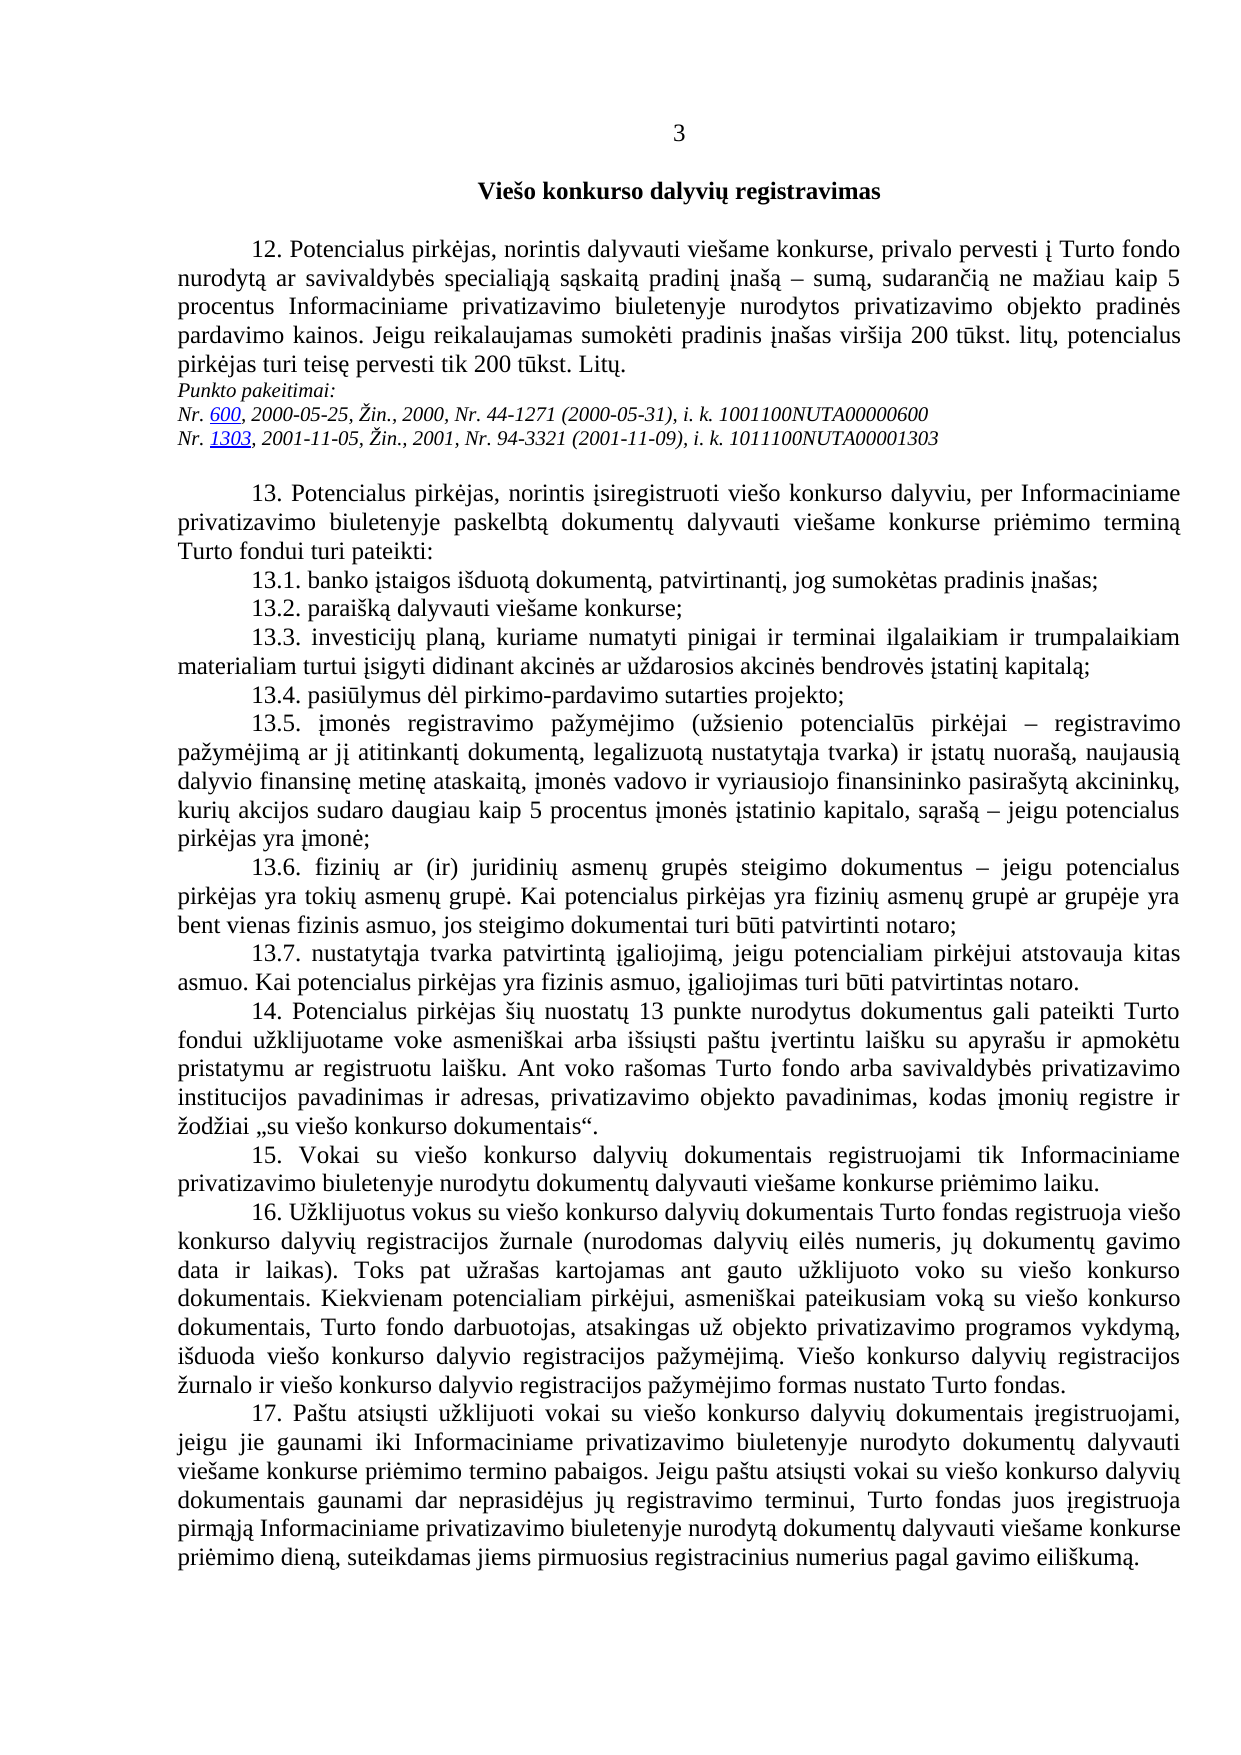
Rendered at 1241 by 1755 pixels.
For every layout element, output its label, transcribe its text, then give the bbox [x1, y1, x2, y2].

text 13.6. fizinių ar (ir) juridinių asmenų grupės steigimo dokumentus – jeigu potencialus pirkėjas yra tokių asmenų grupė. Kai potencialus pirkėjas yra fizinių asmenų grupė ar grupėje yra bent vienas fizinis asmuo, jos steigimo dokumentai turi būti patvirtinti notaro; [177, 852, 1181, 938]
text 13.1. banko įstaigos išduotą dokumentą, patvirtinantį, jog sumokėtas pradinis įnašas; [177, 565, 1181, 593]
text Viešo konkurso dalyvių registravimas [177, 176, 1181, 205]
text 13.2. paraišką dalyvauti viešame konkurse; [177, 593, 1181, 622]
text 16. Užklijuotus vokus su viešo konkurso dalyvių dokumentais Turto fondas registruoja viešo konkurso dalyvių registracijos žurnale (nurodomas dalyvių eilės numeris, jų dokumentų gavimo data ir laikas). Toks pat užrašas kartojamas ant gauto užklijuoto voko su viešo konkurso dokumentais. Kiekvienam potencialiam pirkėjui, asmeniškai pateikusiam voką su viešo konkurso dokumentais, Turto fondo darbuotojas, atsakingas už objekto privatizavimo programos vykdymą, išduoda viešo konkurso dalyvio registracijos pažymėjimą. Viešo konkurso dalyvių registracijos žurnalo ir viešo konkurso dalyvio registracijos pažymėjimo formas nustato Turto fondas. [177, 1197, 1181, 1398]
text 14. Potencialus pirkėjas šių nuostatų 13 punkte nurodytus dokumentus gali pateikti Turto fondui užklijuotame voke asmeniškai arba išsiųsti paštu įvertintu laišku su apyrašu ir apmokėtu pristatymu ar registruotu laišku. Ant voko rašomas Turto fondo arba savivaldybės privatizavimo institucijos pavadinimas ir adresas, privatizavimo objekto pavadinimas, kodas įmonių registre ir žodžiai „su viešo konkurso dokumentais“. [177, 996, 1181, 1140]
text 17. Paštu atsiųsti užklijuoti vokai su viešo konkurso dalyvių dokumentais įregistruojami, jeigu jie gaunami iki Informaciniame privatizavimo biuletenyje nurodyto dokumentų dalyvauti viešame konkurse priėmimo termino pabaigos. Jeigu paštu atsiųsti vokai su viešo konkurso dalyvių dokumentais gaunami dar neprasidėjus jų registravimo terminui, Turto fondas juos įregistruoja pirmąją Informaciniame privatizavimo biuletenyje nurodytą dokumentų dalyvauti viešame konkurse priėmimo dieną, suteikdamas jiems pirmuosius registracinius numerius pagal gavimo eiliškumą. [177, 1398, 1181, 1571]
text 12. Potencialus pirkėjas, norintis dalyvauti viešame konkurse, privalo pervesti į Turto fondo nurodytą ar savivaldybės specialiąją sąskaitą pradinį įnašą – sumą, sudarančią ne mažiau kaip 5 procentus Informaciniame privatizavimo biuletenyje nurodytos privatizavimo objekto pradinės pardavimo kainos. Jeigu reikalaujamas sumokėti pradinis įnašas viršija 200 tūkst. litų, potencialus pirkėjas turi teisę pervesti tik 200 tūkst. Litų. [177, 234, 1181, 378]
text Nr. 600, 2000-05-25, Žin., 2000, Nr. 44-1271 (2000-05-31), i. k. 1001100NUTA00000600 [177, 402, 1181, 426]
text Nr. 1303, 2001-11-05, Žin., 2001, Nr. 94-3321 (2001-11-09), i. k. 1011100NUTA00001303 [177, 426, 1181, 450]
text 15. Vokai su viešo konkurso dalyvių dokumentais registruojami tik Informaciniame privatizavimo biuletenyje nurodytu dokumentų dalyvauti viešame konkurse priėmimo laiku. [177, 1140, 1181, 1197]
text 13.4. pasiūlymus dėl pirkimo-pardavimo sutarties projekto; [177, 680, 1181, 708]
text 13.5. įmonės registravimo pažymėjimo (užsienio potencialūs pirkėjai – registravimo pažymėjimą ar jį atitinkantį dokumentą, legalizuotą nustatytąja tvarka) ir įstatų nuorašą, naujausią dalyvio finansinę metinę ataskaitą, įmonės vadovo ir vyriausiojo finansininko pasirašytą akcininkų, kurių akcijos sudaro daugiau kaip 5 procentus įmonės įstatinio kapitalo, sąrašą – jeigu potencialus pirkėjas yra įmonė; [177, 708, 1181, 852]
text 13.3. investicijų planą, kuriame numatyti pinigai ir terminai ilgalaikiam ir trumpalaikiam materialiam turtui įsigyti didinant akcinės ar uždarosios akcinės bendrovės įstatinį kapitalą; [177, 622, 1181, 680]
text Punkto pakeitimai: [177, 378, 1181, 402]
text 13.7. nustatytąja tvarka patvirtintą įgaliojimą, jeigu potencialiam pirkėjui atstovauja kitas asmuo. Kai potencialus pirkėjas yra fizinis asmuo, įgaliojimas turi būti patvirtintas notaro. [177, 938, 1181, 996]
text 13. Potencialus pirkėjas, norintis įsiregistruoti viešo konkurso dalyviu, per Informaciniame privatizavimo biuletenyje paskelbtą dokumentų dalyvauti viešame konkurse priėmimo terminą Turto fondui turi pateikti: [177, 478, 1181, 565]
